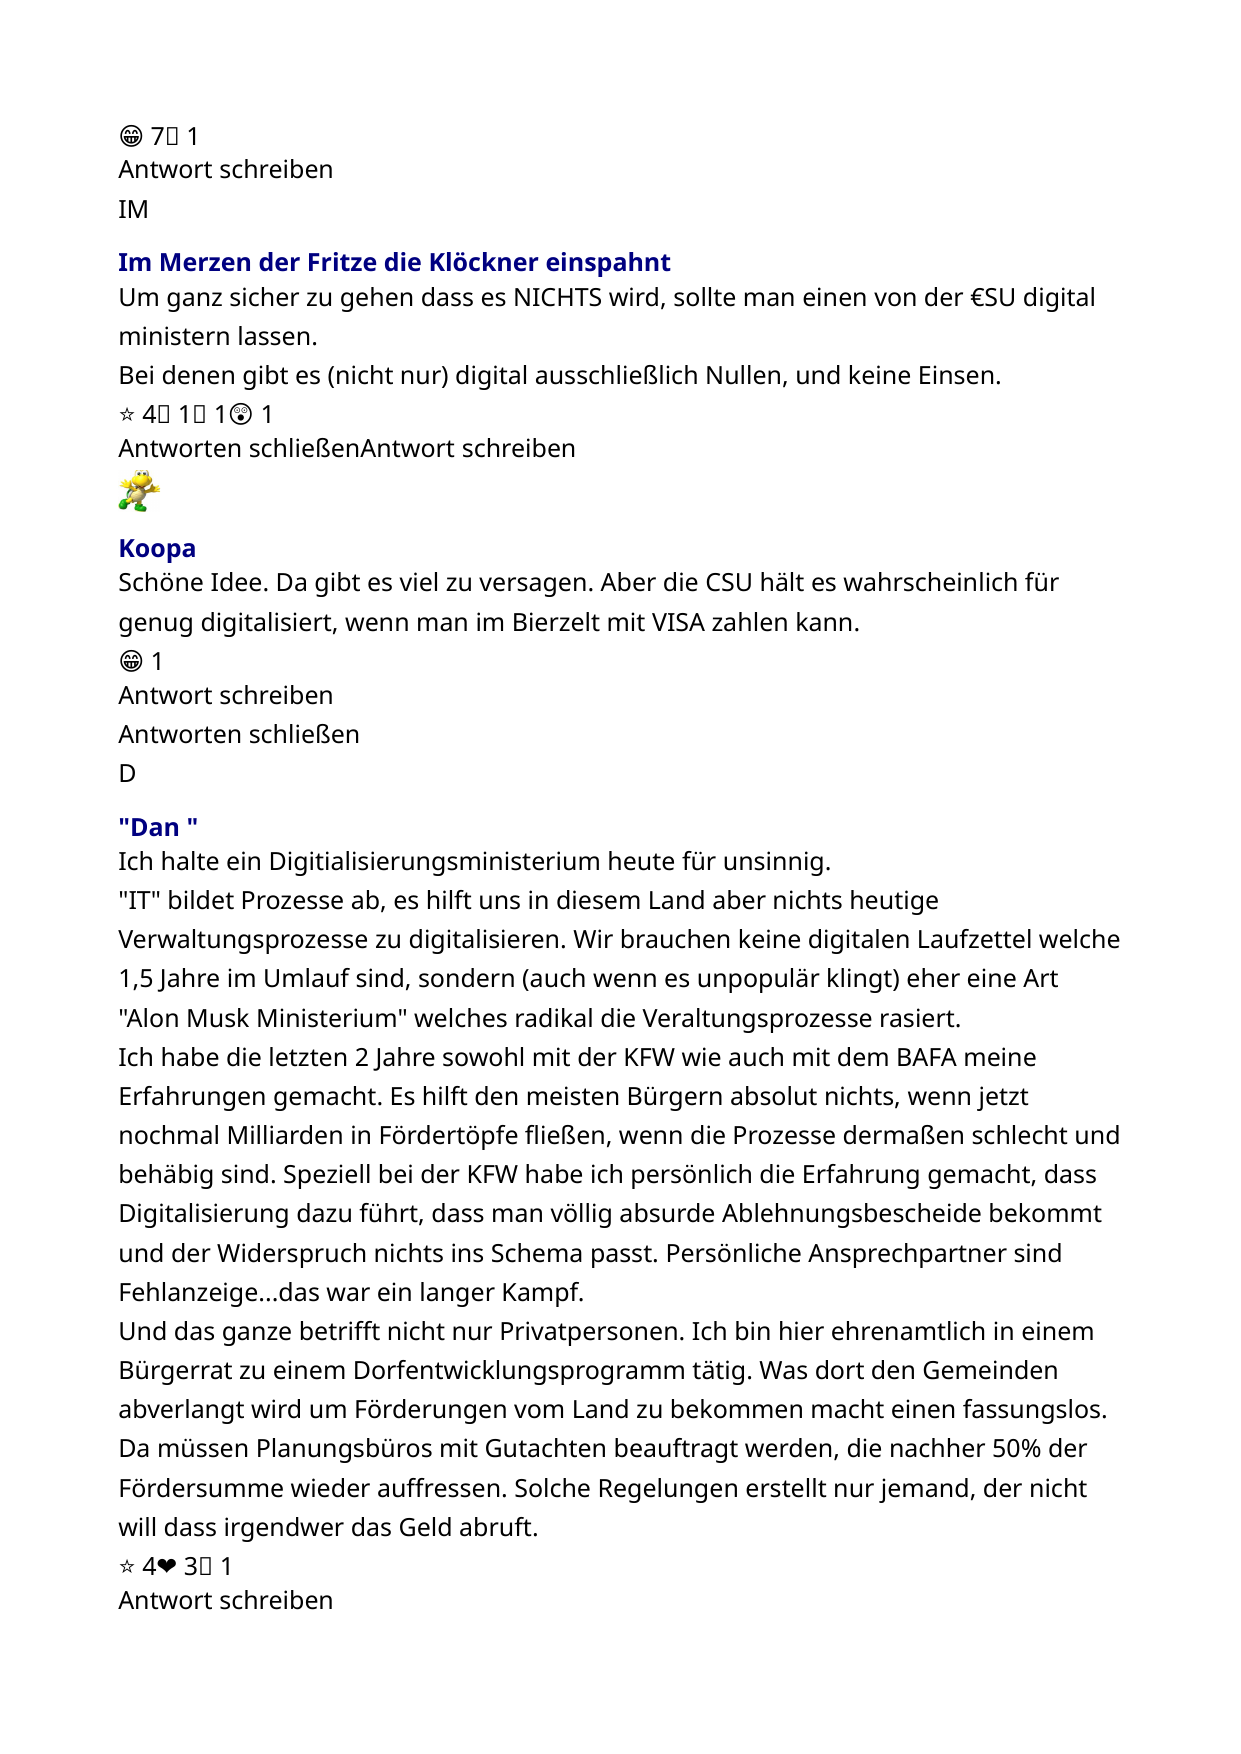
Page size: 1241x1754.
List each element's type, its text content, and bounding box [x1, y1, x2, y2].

text Antworten schließenAntwort schreiben [118, 431, 1122, 465]
text Ich halte ein Digitialisierungsministerium heute für unsinnig. [118, 843, 1122, 878]
subtitle Koopa [118, 531, 1122, 565]
text Antworten schließen [118, 717, 1122, 751]
text D [118, 756, 1122, 790]
text Und das ganze betrifft nicht nur Privatpersonen. Ich bin hier ehrenamtlich in einem Bürgerrat zu einem Dorfentwicklungsprogramm tätig. Was dort den Gemeinden abverlangt wird um Förderungen vom Land zu bekommen macht einen fassungslos. Da müssen Planungsbüros mit Gutachten beauftragt werden, die nachher 50% der Fördersumme wieder auffressen. Solche Regelungen erstellt nur jemand, der nicht will dass irgendwer das Geld abruft. [118, 1313, 1122, 1543]
text 😁 7🤨 1 [118, 118, 1122, 152]
text Antwort schreiben [118, 152, 1122, 186]
picture [118, 470, 161, 512]
text Antwort schreiben [118, 1583, 1122, 1617]
text 😁 1 [118, 643, 1122, 677]
text Bei denen gibt es (nicht nur) digital ausschließlich Nullen, und keine Einsen. [118, 357, 1122, 392]
text "IT" bildet Prozesse ab, es hilft uns in diesem Land aber nichts heutige Verwaltungsprozesse zu digitalisieren. Wir brauchen keine digitalen Laufzettel welche 1,5 Jahre im Umlauf sind, sondern (auch wenn es unpopulär klingt) eher eine Art "Alon Musk Ministerium" welches radikal die Veraltungsprozesse rasiert. [118, 883, 1122, 1034]
subtitle "Dan " [118, 809, 1122, 843]
text Um ganz sicher zu gehen dass es NICHTS wird, sollte man einen von der €SU digital ministern lassen. [118, 279, 1122, 352]
text ⭐️ 4❤️ 3🤨 1 [118, 1548, 1122, 1583]
text Ich habe die letzten 2 Jahre sowohl mit der KFW wie auch mit dem BAFA meine Erfahrungen gemacht. Es hilft den meisten Bürgern absolut nichts, wenn jetzt nochmal Milliarden in Fördertöpfe fließen, wenn die Prozesse dermaßen schlecht und behäbig sind. Speziell bei der KFW habe ich persönlich die Erfahrung gemacht, dass Digitalisierung dazu führt, dass man völlig absurde Ablehnungsbescheide bekommt und der Widerspruch nichts ins Schema passt. Persönliche Ansprechpartner sind Fehlanzeige...das war ein langer Kampf. [118, 1039, 1122, 1308]
text ⭐️ 4🙁 1🤨 1😲 1 [118, 397, 1122, 431]
text Antwort schreiben [118, 677, 1122, 711]
subtitle Im Merzen der Fritze die Klöckner einspahnt [118, 245, 1122, 279]
text IM [118, 191, 1122, 225]
text Schöne Idee. Da gibt es viel zu versagen. Aber die CSU hält es wahrscheinlich für genug digitalisiert, wenn man im Bierzelt mit VISA zahlen kann. [118, 565, 1122, 638]
